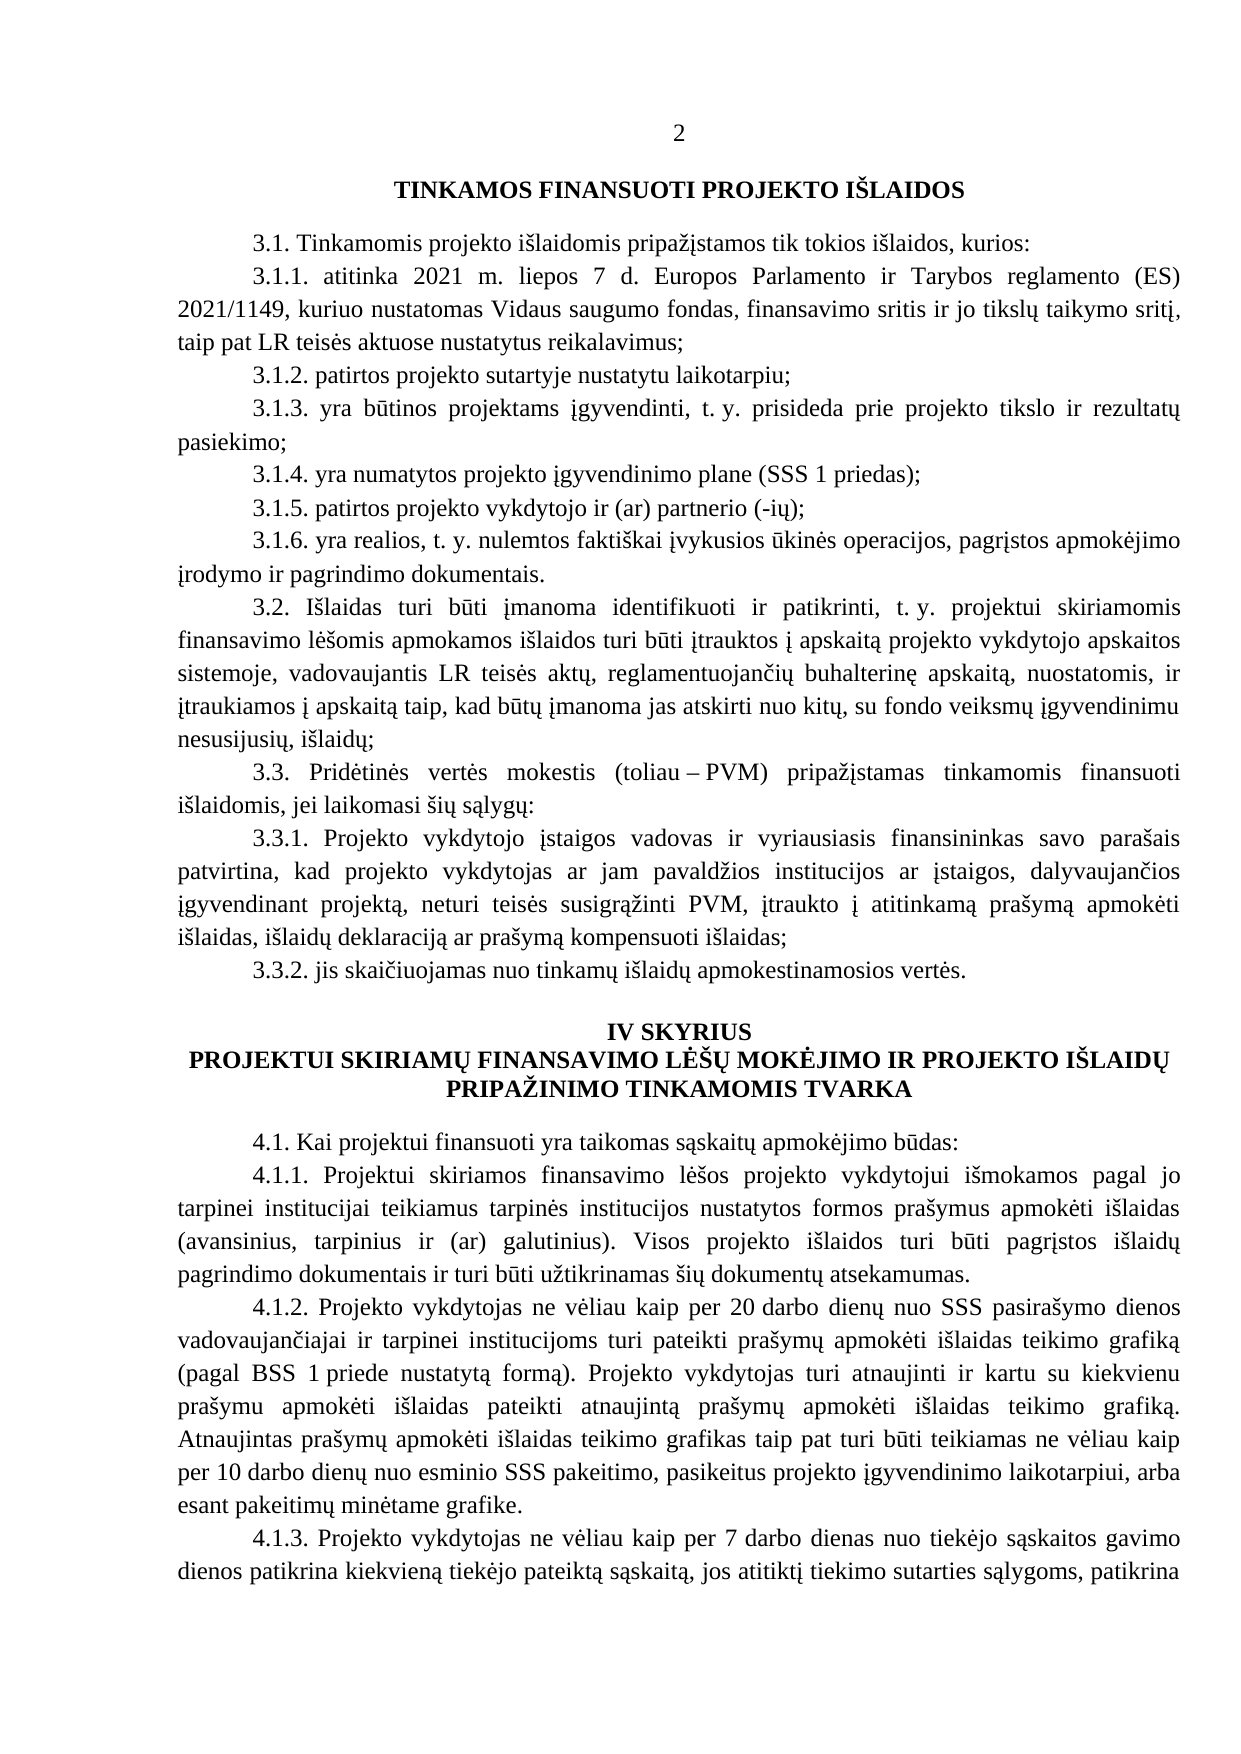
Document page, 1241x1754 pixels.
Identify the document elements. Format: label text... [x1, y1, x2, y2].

text 3.1.1. atitinka 2021 m. liepos 7 d. Europos Parlamento ir Tarybos reglamento (ES) 2021/1149, kuriuo nustatomas Vidaus saugumo fondas, finansavimo sritis ir jo tikslų taikymo sritį, taip pat LR teisės aktuose nustatytus reikalavimus; [177, 261, 1181, 356]
text 3.3.2. jis skaičiuojamas nuo tinkamų išlaidų apmokestinamosios vertės. [252, 955, 1181, 984]
text 4.1.2. Projekto vykdytojas ne vėliau kaip per 20 darbo dienų nuo SSS pasirašymo dienos vadovaujančiajai ir tarpinei institucijoms turi pateikti prašymų apmokėti išlaidas teikimo grafiką (pagal BSS 1 priede nustatytą formą). Projekto vykdytojas turi atnaujinti ir kartu su kiekvienu prašymu apmokėti išlaidas pateikti atnaujintą prašymų apmokėti išlaidas teikimo grafiką. Atnaujintas prašymų apmokėti išlaidas teikimo grafikas taip pat turi būti teikiamas ne vėliau kaip per 10 darbo dienų nuo esminio SSS pakeitimo, pasikeitus projekto įgyvendinimo laikotarpiui, arba esant pakeitimų minėtame grafike. [177, 1292, 1181, 1519]
text IV SKYRIUS [177, 1017, 1181, 1045]
text 3.1.2. patirtos projekto sutartyje nustatytu laikotarpiu; [177, 361, 1181, 389]
text 3.1.5. patirtos projekto vykdytojo ir (ar) partnerio (-ių); [177, 493, 1181, 521]
text 4.1.1. Projektui skiriamos finansavimo lėšos projekto vykdytojui išmokamos pagal jo tarpinei institucijai teikiamus tarpinės institucijos nustatytos formos prašymus apmokėti išlaidas (avansinius, tarpinius ir (ar) galutinius). Visos projekto išlaidos turi būti pagrįstos išlaidų pagrindimo dokumentais ir turi būti užtikrinamas šių dokumentų atsekamumas. [177, 1160, 1181, 1288]
text 3.2. Išlaidas turi būti įmanoma identifikuoti ir patikrinti, t. y. projektui skiriamomis finansavimo lėšomis apmokamos išlaidos turi būti įtrauktos į apskaitą projekto vykdytojo apskaitos sistemoje, vadovaujantis LR teisės aktų, reglamentuojančių buhalterinę apskaitą, nuostatomis, ir įtraukiamos į apskaitą taip, kad būtų įmanoma jas atskirti nuo kitų, su fondo veiksmų įgyvendinimu nesusijusių, išlaidų; [177, 592, 1181, 752]
text 3.1.6. yra realios, t. y. nulemtos faktiškai įvykusios ūkinės operacijos, pagrįstos apmokėjimo įrodymo ir pagrindimo dokumentais. [177, 526, 1181, 587]
text 3.1.4. yra numatytos projekto įgyvendinimo plane (SSS 1 priedas); [177, 459, 1181, 488]
text 3.1.3. yra būtinos projektams įgyvendinti, t. y. prisideda prie projekto tikslo ir rezultatų pasiekimo; [177, 393, 1181, 455]
text TINKAMOS FINANSUOTI PROJEKTO IŠLAIDOS [177, 176, 1181, 204]
text 4.1.3. Projekto vykdytojas ne vėliau kaip per 7 darbo dienas nuo tiekėjo sąskaitos gavimo dienos patikrina kiekvieną tiekėjo pateiktą sąskaitą, jos atitiktį tiekimo sutarties sąlygoms, patikrina [177, 1523, 1181, 1585]
text PROJEKTUI SKIRIAMŲ FINANSAVIMO LĖŠŲ MOKĖJIMO IR projekto IŠLAIDŲ PRIPAŽINIMO TINKAMOMIS TVARKA [177, 1045, 1181, 1103]
text 4.1. Kai projektui finansuoti yra taikomas sąskaitų apmokėjimo būdas: [177, 1127, 1181, 1156]
text 3.3.1. Projekto vykdytojo įstaigos vadovas ir vyriausiasis finansininkas savo parašais patvirtina, kad projekto vykdytojas ar jam pavaldžios institucijos ar įstaigos, dalyvaujančios įgyvendinant projektą, neturi teisės susigrąžinti PVM, įtraukto į atitinkamą prašymą apmokėti išlaidas, išlaidų deklaraciją ar prašymą kompensuoti išlaidas; [177, 823, 1181, 951]
text 3.3. Pridėtinės vertės mokestis (toliau – PVM) pripažįstamas tinkamomis finansuoti išlaidomis, jei laikomasi šių sąlygų: [177, 757, 1181, 818]
text 3.1. Tinkamomis projekto išlaidomis pripažįstamos tik tokios išlaidos, kurios: [177, 228, 1181, 257]
